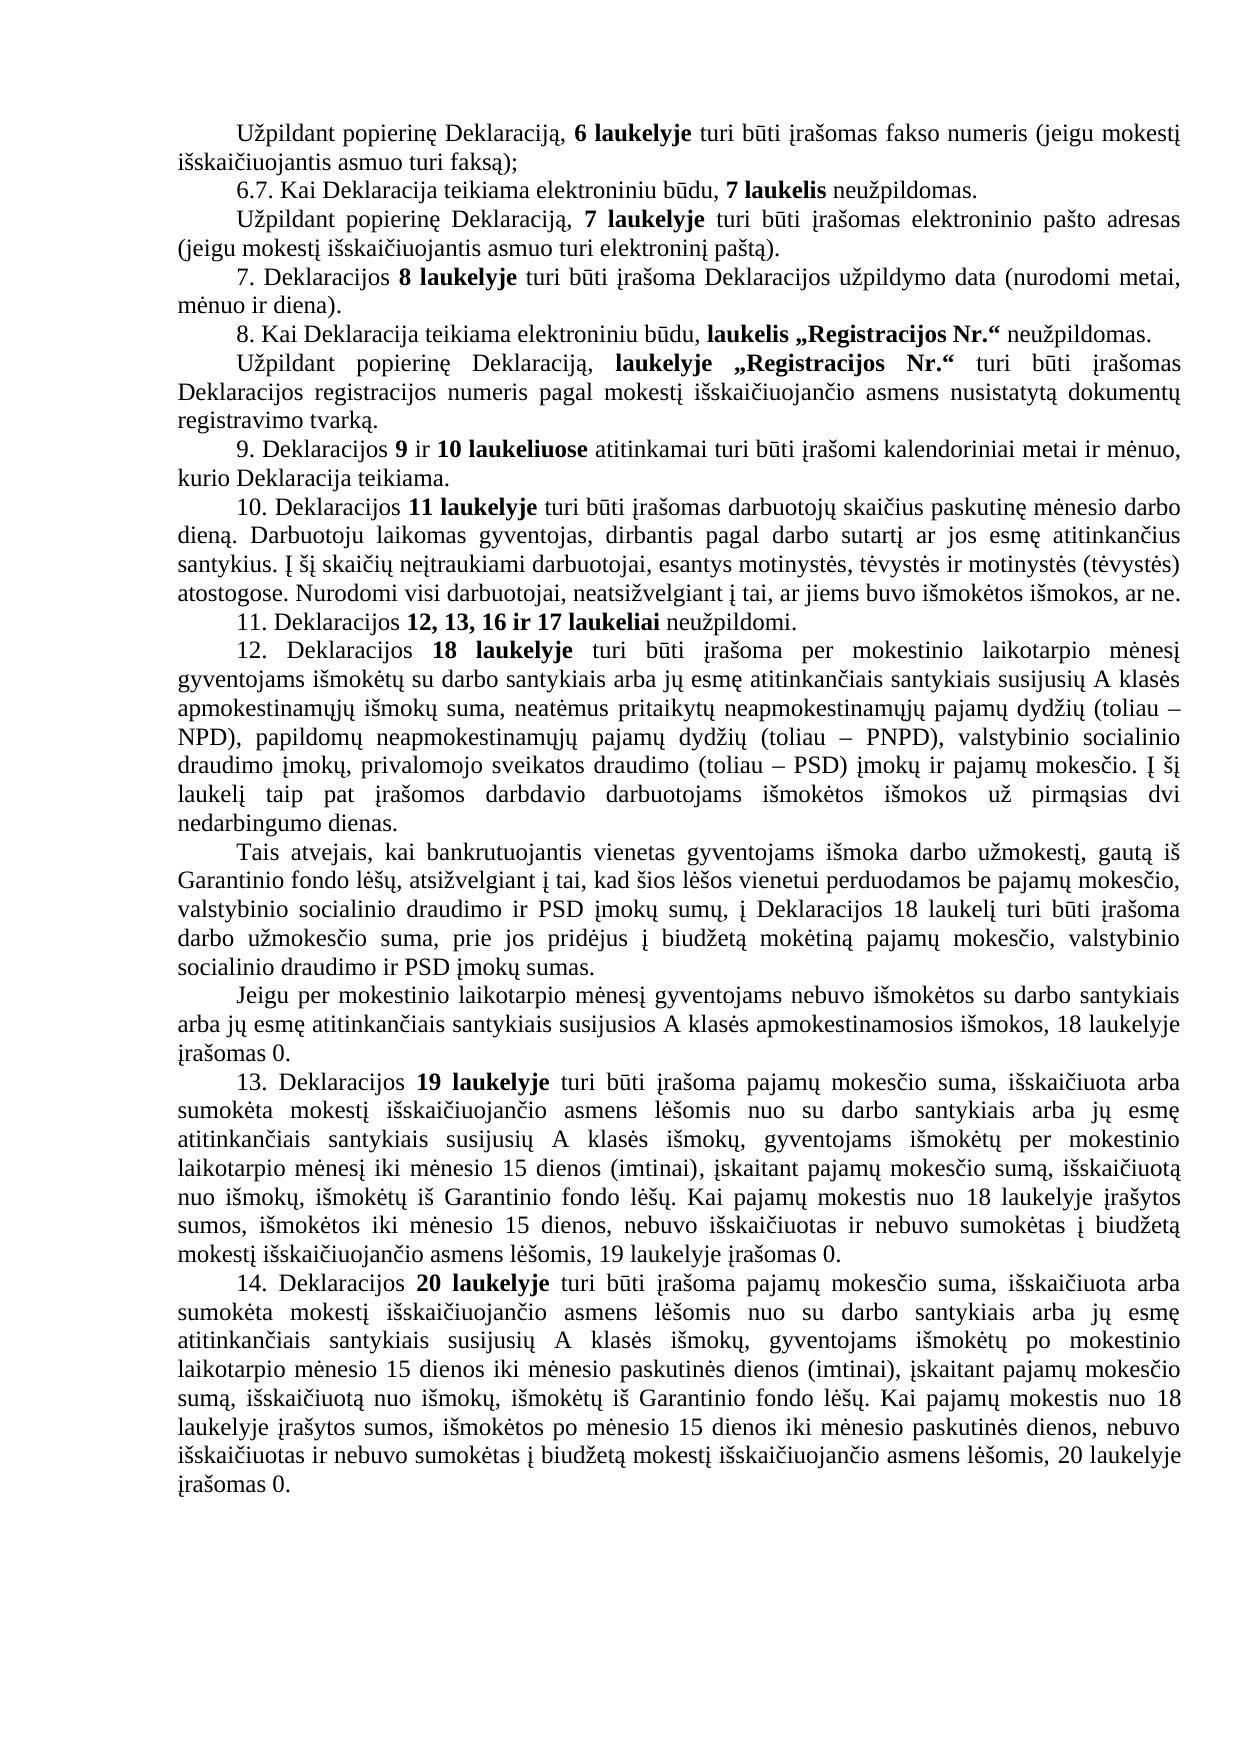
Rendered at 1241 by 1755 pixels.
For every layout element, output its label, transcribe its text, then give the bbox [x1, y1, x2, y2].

text 9. Deklaracijos 9 ir 10 laukeliuose atitinkamai turi būti įrašomi kalendoriniai metai ir mėnuo, kurio Deklaracija teikiama. [177, 434, 1181, 492]
text 10. Deklaracijos 11 laukelyje turi būti įrašomas darbuotojų skaičius paskutinę mėnesio darbo dieną. Darbuotoju laikomas gyventojas, dirbantis pagal darbo sutartį ar jos esmę atitinkančius santykius. Į šį skaičių neįtraukiami darbuotojai, esantys motinystės, tėvystės ir motinystės (tėvystės) atostogose. Nurodomi visi darbuotojai, neatsižvelgiant į tai, ar jiems buvo išmokėtos išmokos, ar ne. [177, 492, 1181, 607]
text Užpildant popierinę Deklaraciją, 6 laukelyje turi būti įrašomas fakso numeris (jeigu mokestį išskaičiuojantis asmuo turi faksą); [177, 118, 1181, 176]
text Tais atvejais, kai bankrutuojantis vienetas gyventojams išmoka darbo užmokestį, gautą iš Garantinio fondo lėšų, atsižvelgiant į tai, kad šios lėšos vienetui perduodamos be pajamų mokesčio, valstybinio socialinio draudimo ir PSD įmokų sumų, į Deklaracijos 18 laukelį turi būti įrašoma darbo užmokesčio suma, prie jos pridėjus į biudžetą mokėtiną pajamų mokesčio, valstybinio socialinio draudimo ir PSD įmokų sumas. [177, 837, 1181, 981]
text 13. Deklaracijos 19 laukelyje turi būti įrašoma pajamų mokesčio suma, išskaičiuota arba sumokėta mokestį išskaičiuojančio asmens lėšomis nuo su darbo santykiais arba jų esmę atitinkančiais santykiais susijusių A klasės išmokų, gyventojams išmokėtų per mokestinio laikotarpio mėnesį iki mėnesio 15 dienos (imtinai), įskaitant pajamų mokesčio sumą, išskaičiuotą nuo išmokų, išmokėtų iš Garantinio fondo lėšų. Kai pajamų mokestis nuo 18 laukelyje įrašytos sumos, išmokėtos iki mėnesio 15 dienos, nebuvo išskaičiuotas ir nebuvo sumokėtas į biudžetą mokestį išskaičiuojančio asmens lėšomis, 19 laukelyje įrašomas 0. [177, 1067, 1181, 1268]
text 6.7. Kai Deklaracija teikiama elektroniniu būdu, 7 laukelis neužpildomas. [177, 176, 1181, 204]
text 14. Deklaracijos 20 laukelyje turi būti įrašoma pajamų mokesčio suma, išskaičiuota arba sumokėta mokestį išskaičiuojančio asmens lėšomis nuo su darbo santykiais arba jų esmę atitinkančiais santykiais susijusių A klasės išmokų, gyventojams išmokėtų po mokestinio laikotarpio mėnesio 15 dienos iki mėnesio paskutinės dienos (imtinai), įskaitant pajamų mokesčio sumą, išskaičiuotą nuo išmokų, išmokėtų iš Garantinio fondo lėšų. Kai pajamų mokestis nuo 18 laukelyje įrašytos sumos, išmokėtos po mėnesio 15 dienos iki mėnesio paskutinės dienos, nebuvo išskaičiuotas ir nebuvo sumokėtas į biudžetą mokestį išskaičiuojančio asmens lėšomis, 20 laukelyje įrašomas 0. [177, 1268, 1181, 1498]
text 7. Deklaracijos 8 laukelyje turi būti įrašoma Deklaracijos užpildymo data (nurodomi metai, mėnuo ir diena). [177, 262, 1181, 319]
text Jeigu per mokestinio laikotarpio mėnesį gyventojams nebuvo išmokėtos su darbo santykiais arba jų esmę atitinkančiais santykiais susijusios A klasės apmokestinamosios išmokos, 18 laukelyje įrašomas 0. [177, 981, 1181, 1067]
text Užpildant popierinę Deklaraciją, 7 laukelyje turi būti įrašomas elektroninio pašto adresas (jeigu mokestį išskaičiuojantis asmuo turi elektroninį paštą). [177, 204, 1181, 262]
text 11. Deklaracijos 12, 13, 16 ir 17 laukeliai neužpildomi. [177, 607, 1181, 636]
text Užpildant popierinę Deklaraciją, laukelyje „Registracijos Nr.“ turi būti įrašomas Deklaracijos registracijos numeris pagal mokestį išskaičiuojančio asmens nusistatytą dokumentų registravimo tvarką. [177, 348, 1181, 434]
text 8. Kai Deklaracija teikiama elektroniniu būdu, laukelis „Registracijos Nr.“ neužpildomas. [177, 319, 1181, 348]
text 12. Deklaracijos 18 laukelyje turi būti įrašoma per mokestinio laikotarpio mėnesį gyventojams išmokėtų su darbo santykiais arba jų esmę atitinkančiais santykiais susijusių A klasės apmokestinamųjų išmokų suma, neatėmus pritaikytų neapmokestinamųjų pajamų dydžių (toliau – NPD), papildomų neapmokestinamųjų pajamų dydžių (toliau – PNPD), valstybinio socialinio draudimo įmokų, privalomojo sveikatos draudimo (toliau – PSD) įmokų ir pajamų mokesčio. Į šį laukelį taip pat įrašomos darbdavio darbuotojams išmokėtos išmokos už pirmąsias dvi nedarbingumo dienas. [177, 636, 1181, 837]
